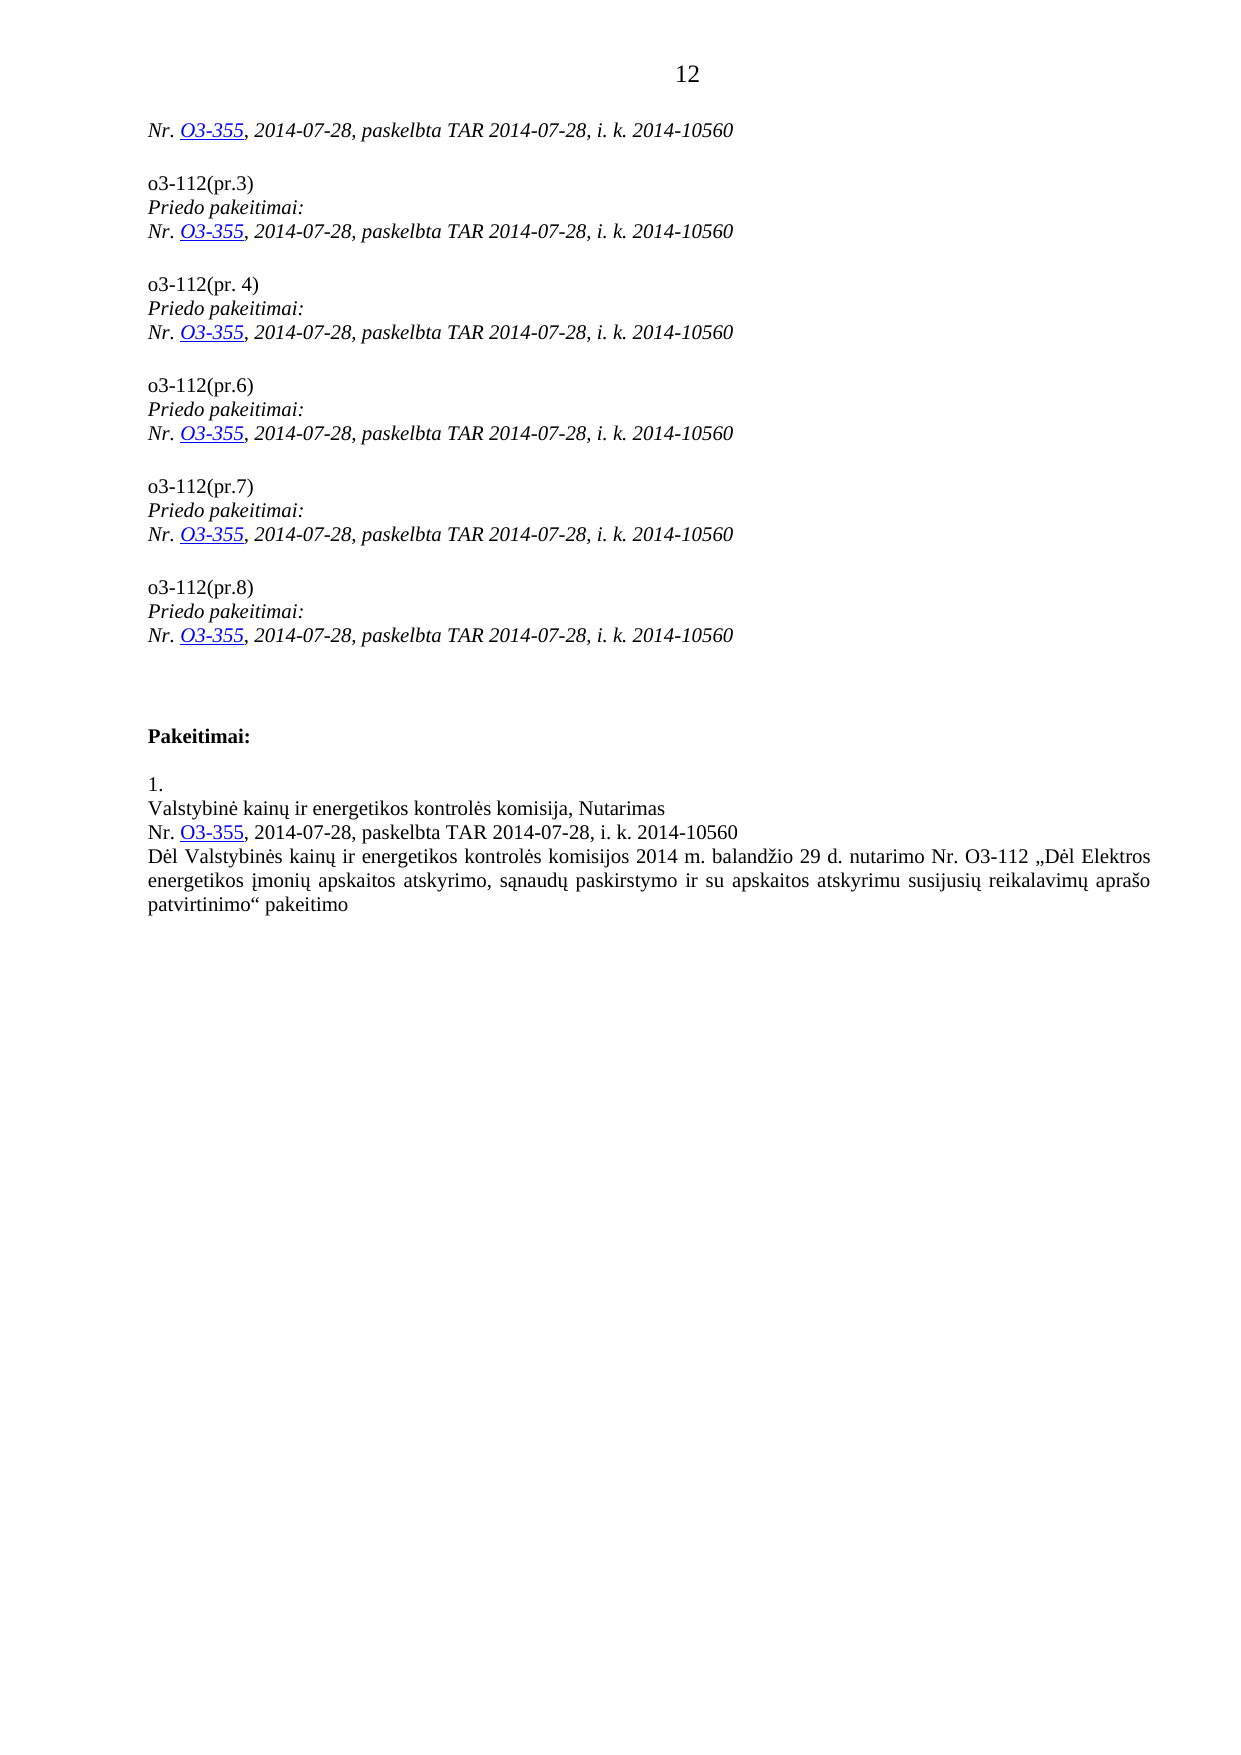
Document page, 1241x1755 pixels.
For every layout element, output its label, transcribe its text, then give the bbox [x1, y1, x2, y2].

text Priedo pakeitimai: [148, 397, 1152, 421]
text Nr. O3-355, 2014-07-28, paskelbta TAR 2014-07-28, i. k. 2014-10560 [148, 623, 1152, 647]
text Priedo pakeitimai: [148, 195, 1152, 219]
text Pakeitimai: [148, 724, 1152, 748]
text Nr. O3-355, 2014-07-28, paskelbta TAR 2014-07-28, i. k. 2014-10560 [148, 118, 1152, 142]
text o3-112(pr.7) [148, 474, 1152, 498]
text Dėl Valstybinės kainų ir energetikos kontrolės komisijos 2014 m. balandžio 29 d. nutarimo Nr. O3-112 „Dėl Elektros energetikos įmonių apskaitos atskyrimo, sąnaudų paskirstymo ir su apskaitos atskyrimu susijusių reikalavimų aprašo patvirtinimo“ pakeitimo [148, 844, 1152, 916]
text Nr. O3-355, 2014-07-28, paskelbta TAR 2014-07-28, i. k. 2014-10560 [148, 522, 1152, 546]
text o3-112(pr.6) [148, 373, 1152, 397]
text Priedo pakeitimai: [148, 498, 1152, 522]
text Priedo pakeitimai: [148, 296, 1152, 320]
text 1. [148, 772, 1152, 796]
text Priedo pakeitimai: [148, 599, 1152, 623]
text Nr. O3-355, 2014-07-28, paskelbta TAR 2014-07-28, i. k. 2014-10560 [148, 421, 1152, 445]
text Valstybinė kainų ir energetikos kontrolės komisija, Nutarimas [148, 796, 1152, 820]
text o3-112(pr.3) [148, 171, 1152, 195]
text Nr. O3-355, 2014-07-28, paskelbta TAR 2014-07-28, i. k. 2014-10560 [148, 320, 1152, 344]
text o3-112(pr.8) [148, 575, 1152, 599]
text Nr. O3-355, 2014-07-28, paskelbta TAR 2014-07-28, i. k. 2014-10560 [148, 820, 1152, 844]
text o3-112(pr. 4) [148, 272, 1152, 296]
text Nr. O3-355, 2014-07-28, paskelbta TAR 2014-07-28, i. k. 2014-10560 [148, 219, 1152, 243]
